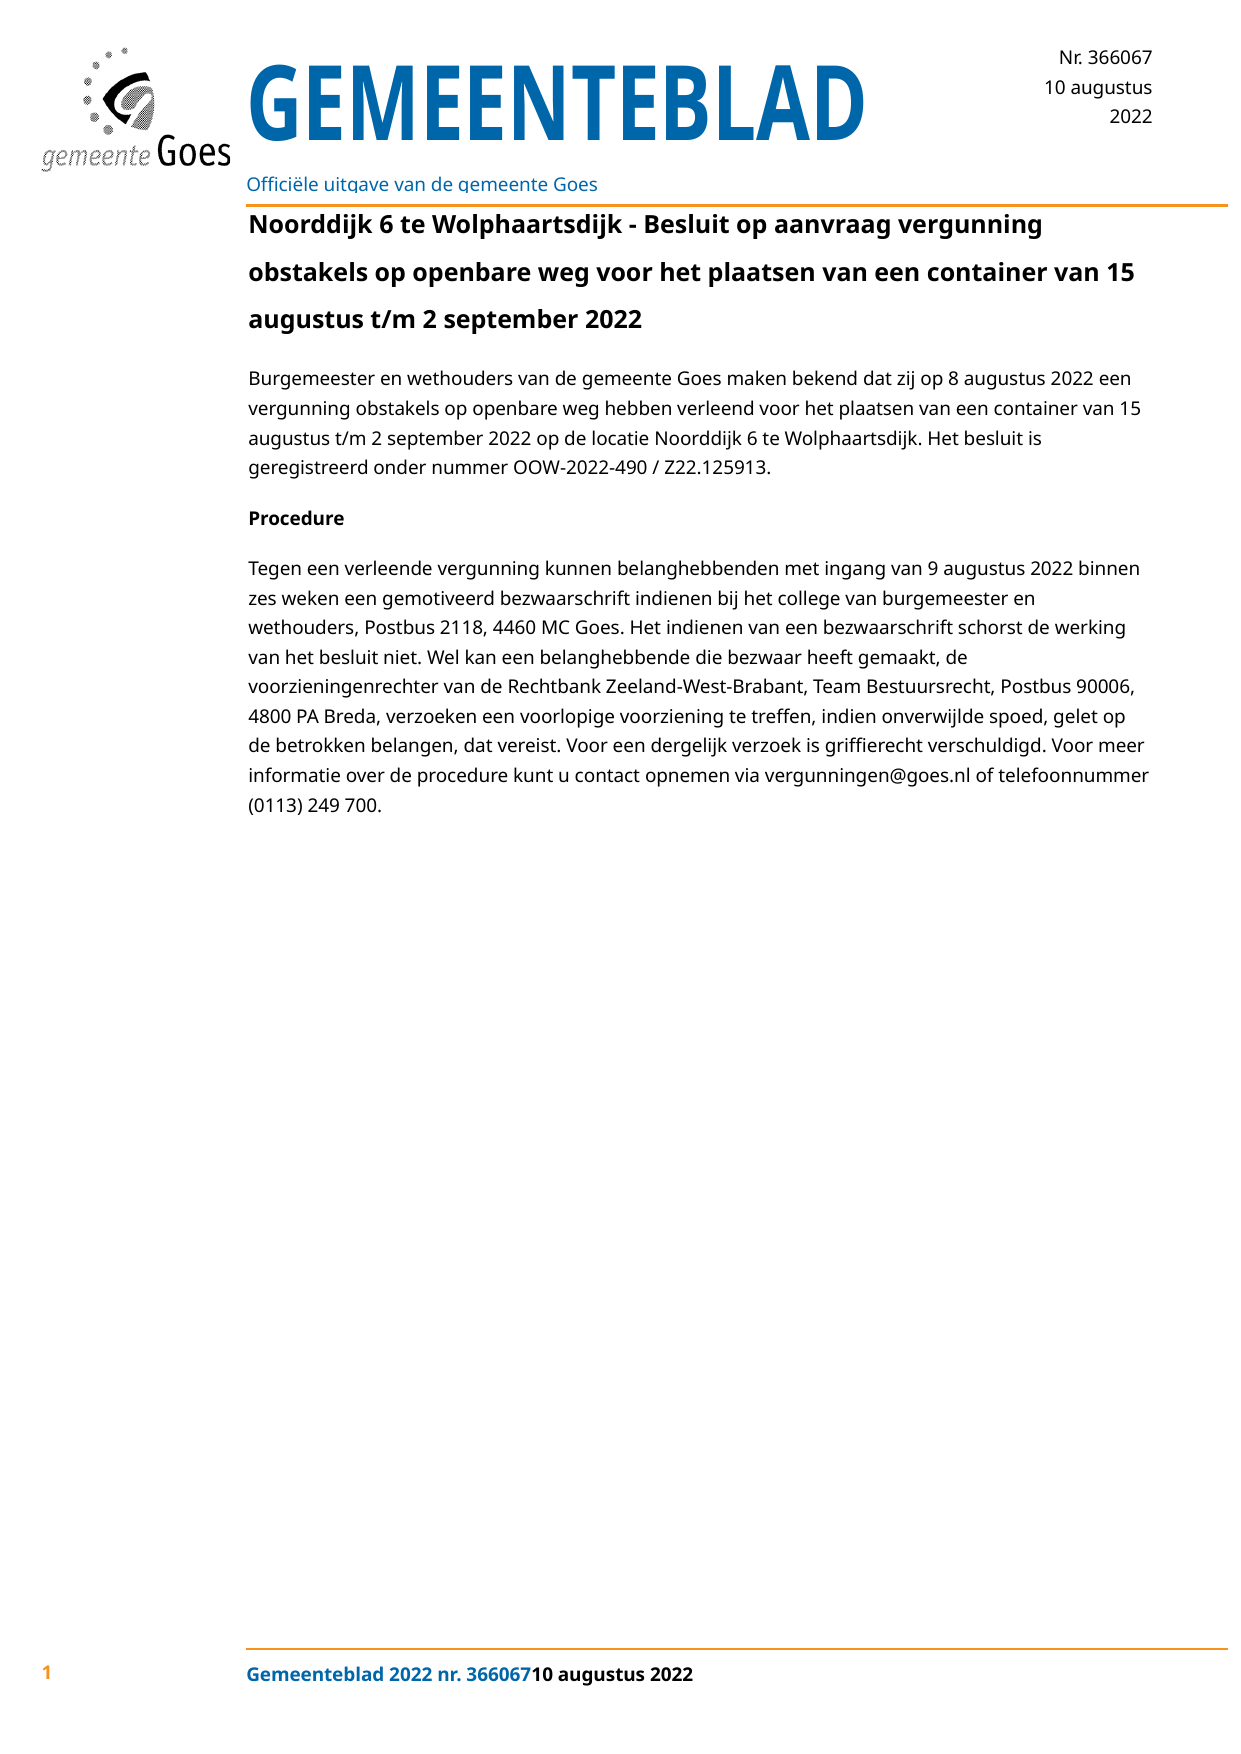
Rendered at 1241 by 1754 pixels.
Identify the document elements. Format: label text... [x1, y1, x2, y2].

text Procedure [248, 505, 1152, 530]
text Burgemeester en wethouders van de gemeente Goes maken bekend dat zij op 8 augustus 2022 een vergunning obstakels op openbare weg hebben verleend voor het plaatsen van een container van 15 augustus t/m 2 september 2022 op de locatie Noorddijk 6 te Wolphaartsdijk. Het besluit is geregistreerd onder nummer OOW-2022-490 / Z22.125913. [248, 366, 1152, 480]
text Tegen een verleende vergunning kunnen belanghebbenden met ingang van 9 augustus 2022 binnen zes weken een gemotiveerd bezwaarschrift indienen bij het college van burgemeester en wethouders, Postbus 2118, 4460 MC Goes. Het indienen van een bezwaarschrift schorst de werking van het besluit niet. Wel kan een belanghebbende die bezwaar heeft gemaakt, de voorzieningenrechter van de Rechtbank Zeeland-West-Brabant, Team Bestuursrecht, Postbus 90006, 4800 PA Breda, verzoeken een voorlopige voorziening te treffen, indien onverwijlde spoed, gelet op de betrokken belangen, dat vereist. Voor een dergelijk verzoek is griffierecht verschuldigd. Voor meer informatie over de procedure kunt u contact opnemen via vergunningen@goes.nl of telefoonnummer (0113) 249 700. [248, 555, 1152, 817]
picture [41, 47, 231, 172]
text Noorddijk 6 te Wolphaartsdijk - Besluit op aanvraag vergunning obstakels op openbare weg voor het plaatsen van een container van 15 augustus t/m 2 september 2022 [248, 207, 1152, 336]
